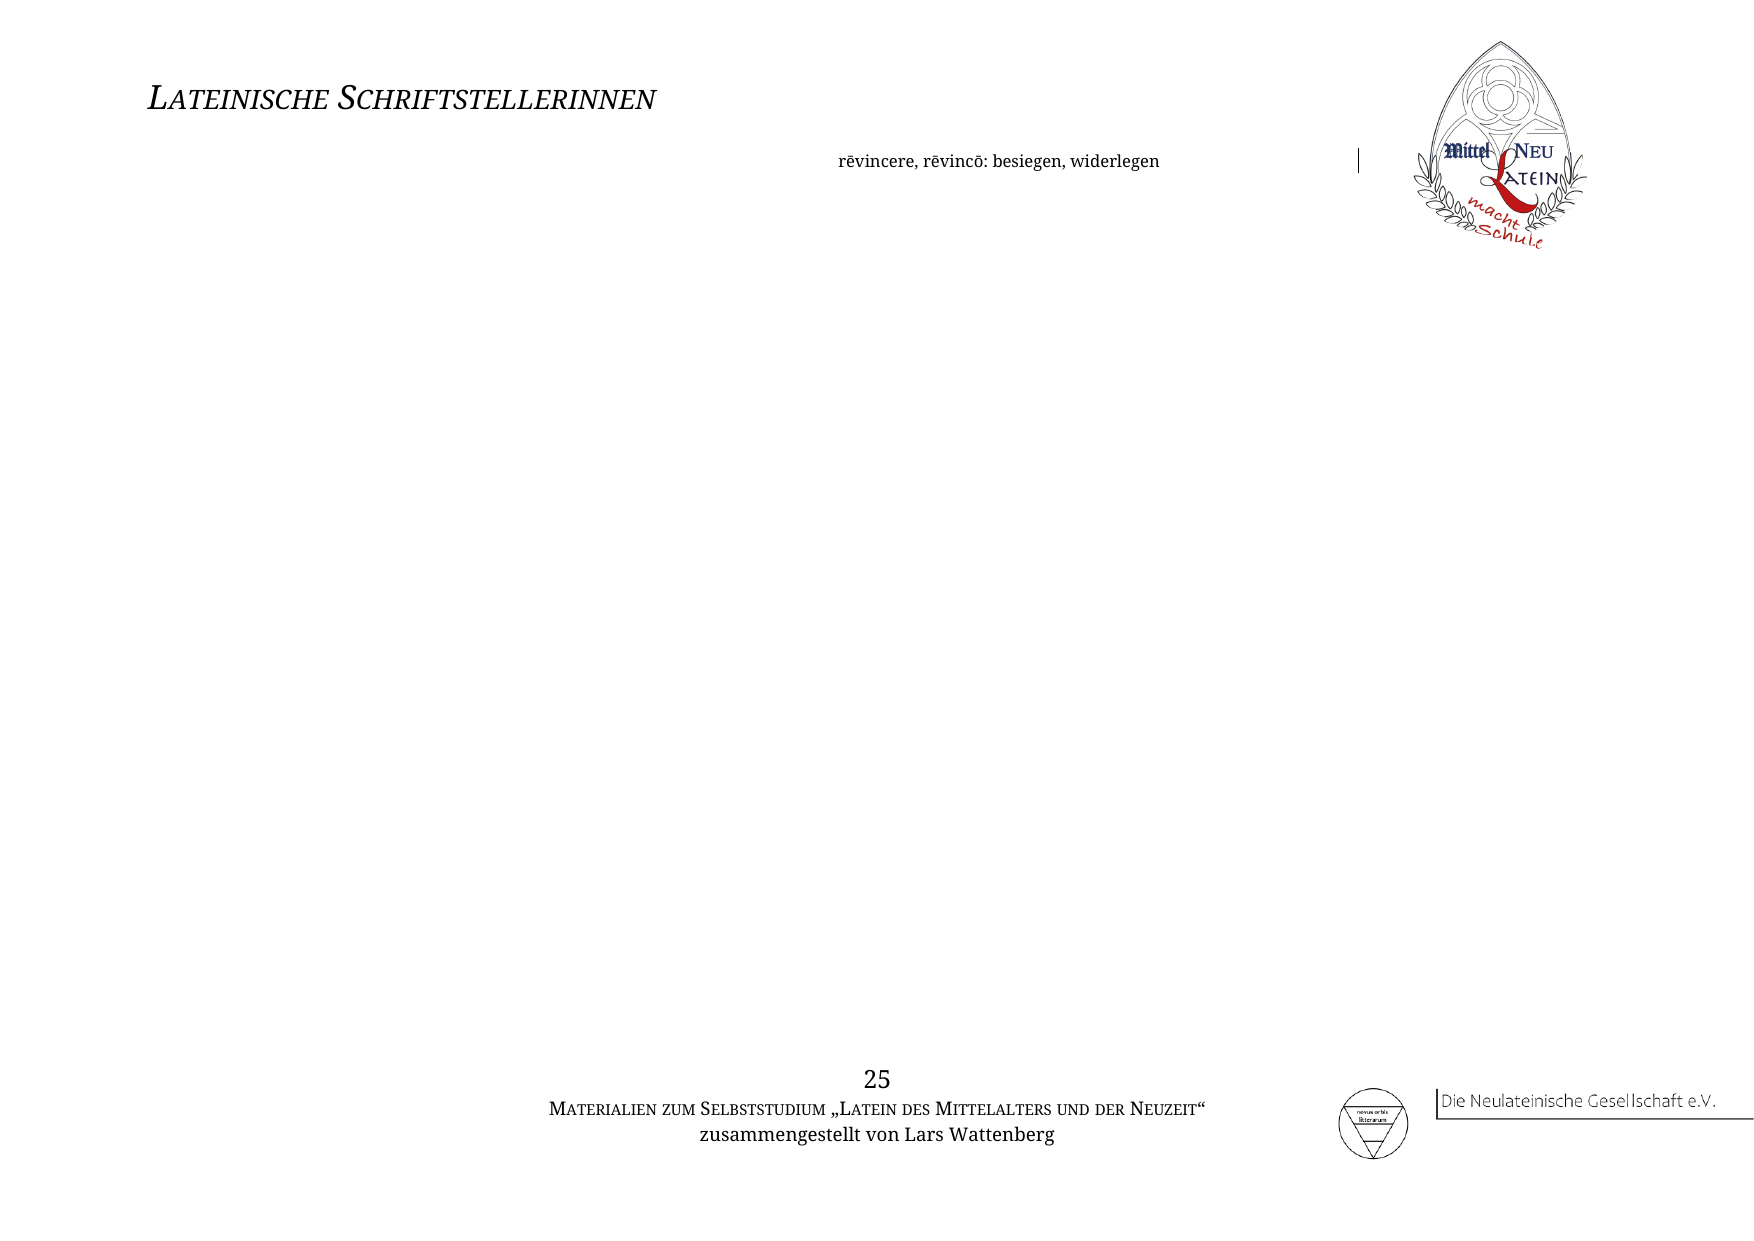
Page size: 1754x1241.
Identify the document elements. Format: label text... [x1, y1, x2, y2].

table_cell rēvincere, rēvincō: besiegen, widerlegen [827, 148, 1358, 173]
table_cell [1359, 148, 1698, 173]
table_cell [148, 148, 827, 173]
